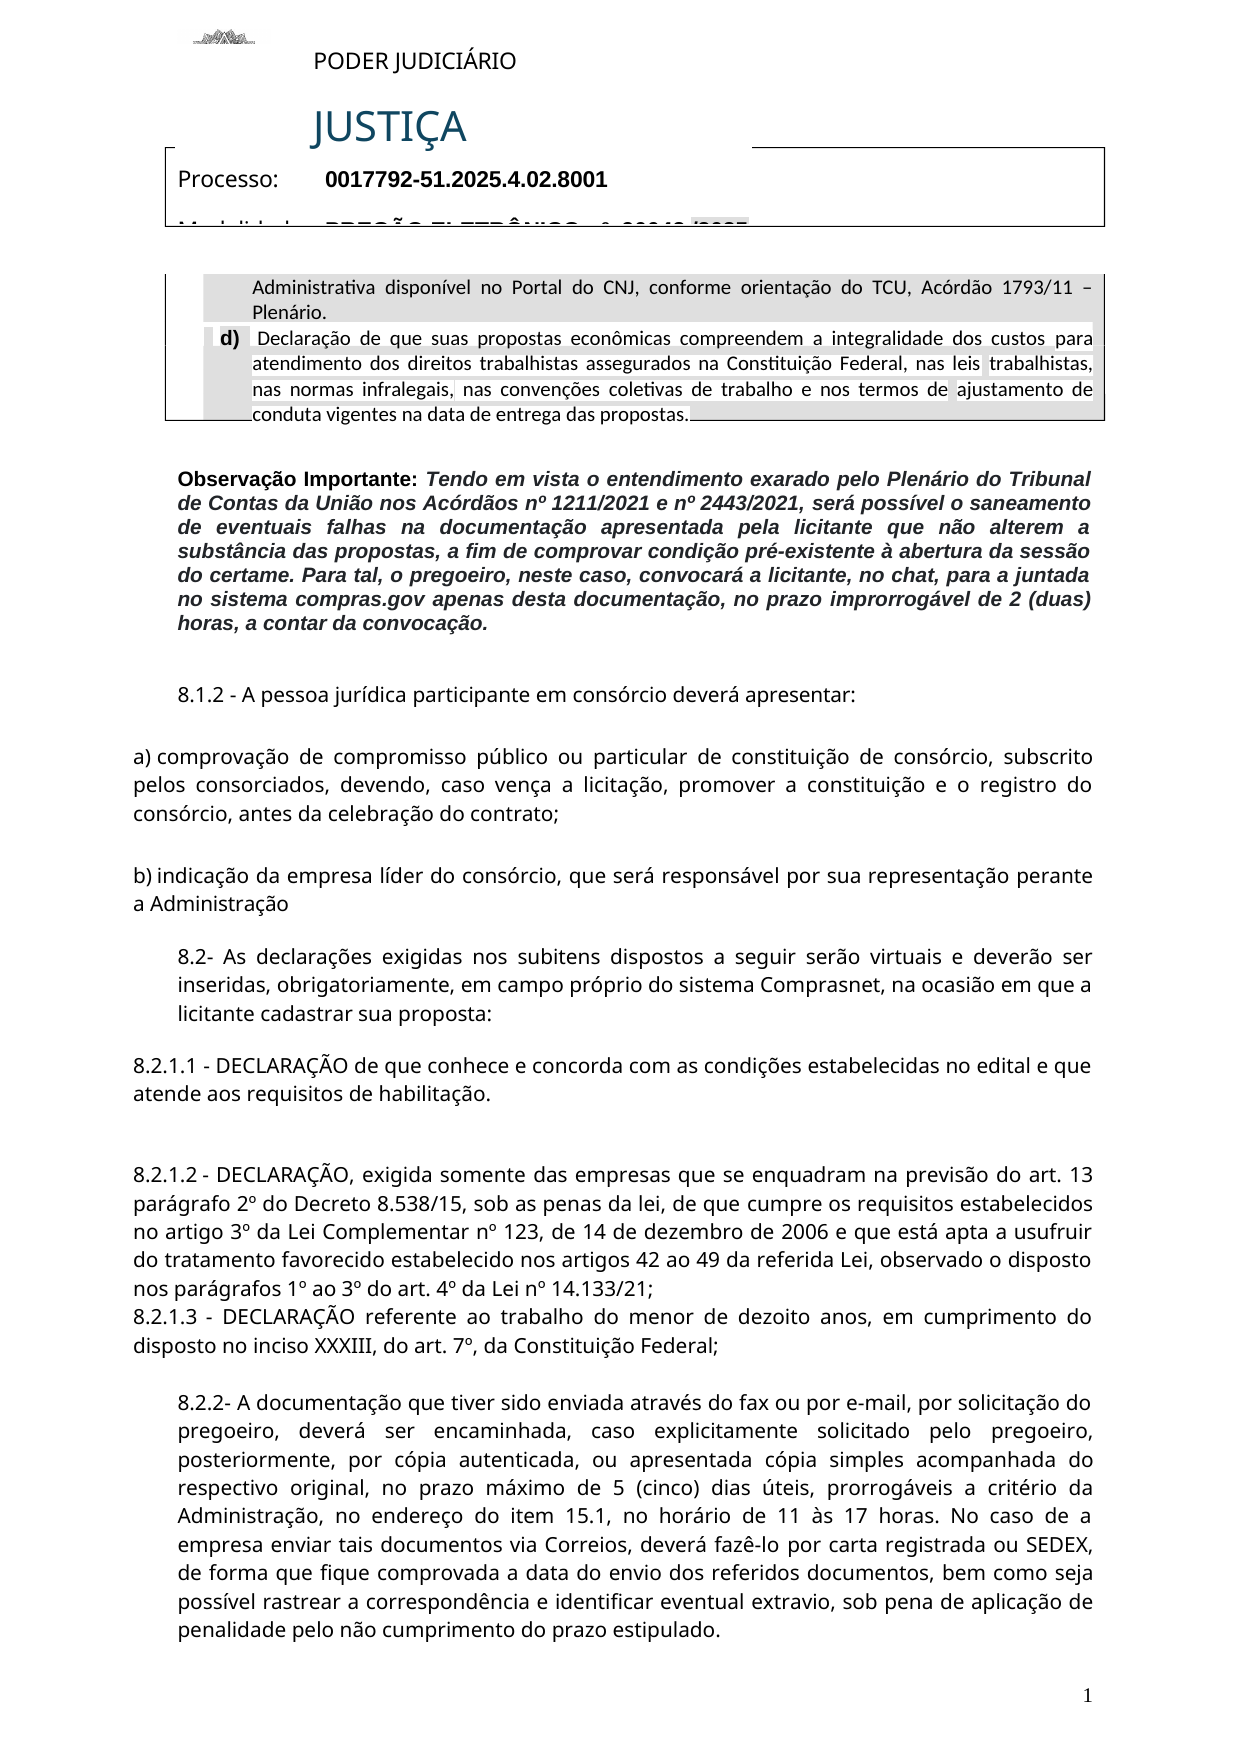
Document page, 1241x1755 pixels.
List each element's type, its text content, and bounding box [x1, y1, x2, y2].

text 8.2- As declarações exigidas nos subitens dispostos a seguir serão virtuais e deverão ser inseridas, obrigatoriamente, em campo próprio do sistema Comprasnet, na ocasião em que a licitante cadastrar sua proposta: [177, 942, 1093, 1027]
list - DECLARAÇÃO, exigida somente das empresas que se enquadram na previsão do art. 13 parágrafo 2º do Decreto 8.538/15, sob as penas da lei, de que cumpre os requisitos estabelecidos no artigo 3º da Lei Complementar nº 123, de 14 de dezembro de 2006 e que está apta a usufruir do tratamento favorecido estabelecido nos artigos 42 ao 49 da referida Lei, observado o disposto nos parágrafos 1º ao 3º do art. 4º da Lei nº 14.133/21; [133, 1160, 1093, 1302]
text 8.2.2- A documentação que tiver sido enviada através do fax ou por e-mail, por solicitação do pregoeiro, deverá ser encaminhada, caso explicitamente solicitado pelo pregoeiro, posteriormente, por cópia autenticada, ou apresentada cópia simples acompanhada do respectivo original, no prazo máximo de 5 (cinco) dias úteis, prorrogáveis a critério da Administração, no endereço do item 15.1, no horário de 11 às 17 horas. No caso de a empresa enviar tais documentos via Correios, deverá fazê-lo por carta registrada ou SEDEX, de forma que fique comprovada a data do envio dos referidos documentos, bem como seja possível rastrear a correspondência e identificar eventual extravio, sob pena de aplicação de penalidade pelo não cumprimento do prazo estipulado. [177, 1388, 1093, 1644]
list comprovação de compromisso público ou particular de constituição de consórcio, subscrito pelos consorciados, devendo, caso vença a licitação, promover a constituição e o registro do consórcio, antes da celebração do contrato; [133, 742, 1093, 827]
text 8.1.2 - A pessoa jurídica participante em consórcio deverá apresentar: [177, 680, 1137, 708]
list - DECLARAÇÃO referente ao trabalho do menor de dezoito anos, em cumprimento do disposto no inciso XXXIII, do art. 7º, da Constituição Federal; [133, 1302, 1093, 1359]
text Observação Importante: Tendo em vista o entendimento exarado pelo Plenário do Tribunal de Contas da União nos Acórdãos nº 1211/2021 e nº 2443/2021, será possível o saneamento de eventuais falhas na documentação apresentada pela licitante que não alterem a substância das propostas, a fim de comprovar condição pré-existente à abertura da sessão do certame. Para tal, o pregoeiro, neste caso, convocará a licitante, no chat, para a juntada no sistema compras.gov apenas desta documentação, no prazo improrrogável de 2 (duas) horas, a contar da convocação. [177, 467, 1093, 635]
list - DECLARAÇÃO de que conhece e concorda com as condições estabelecidas no edital e que atende aos requisitos de habilitação. [133, 1051, 1093, 1108]
list indicação da empresa líder do consórcio, que será responsável por sua representação perante a Administração [133, 861, 1093, 918]
